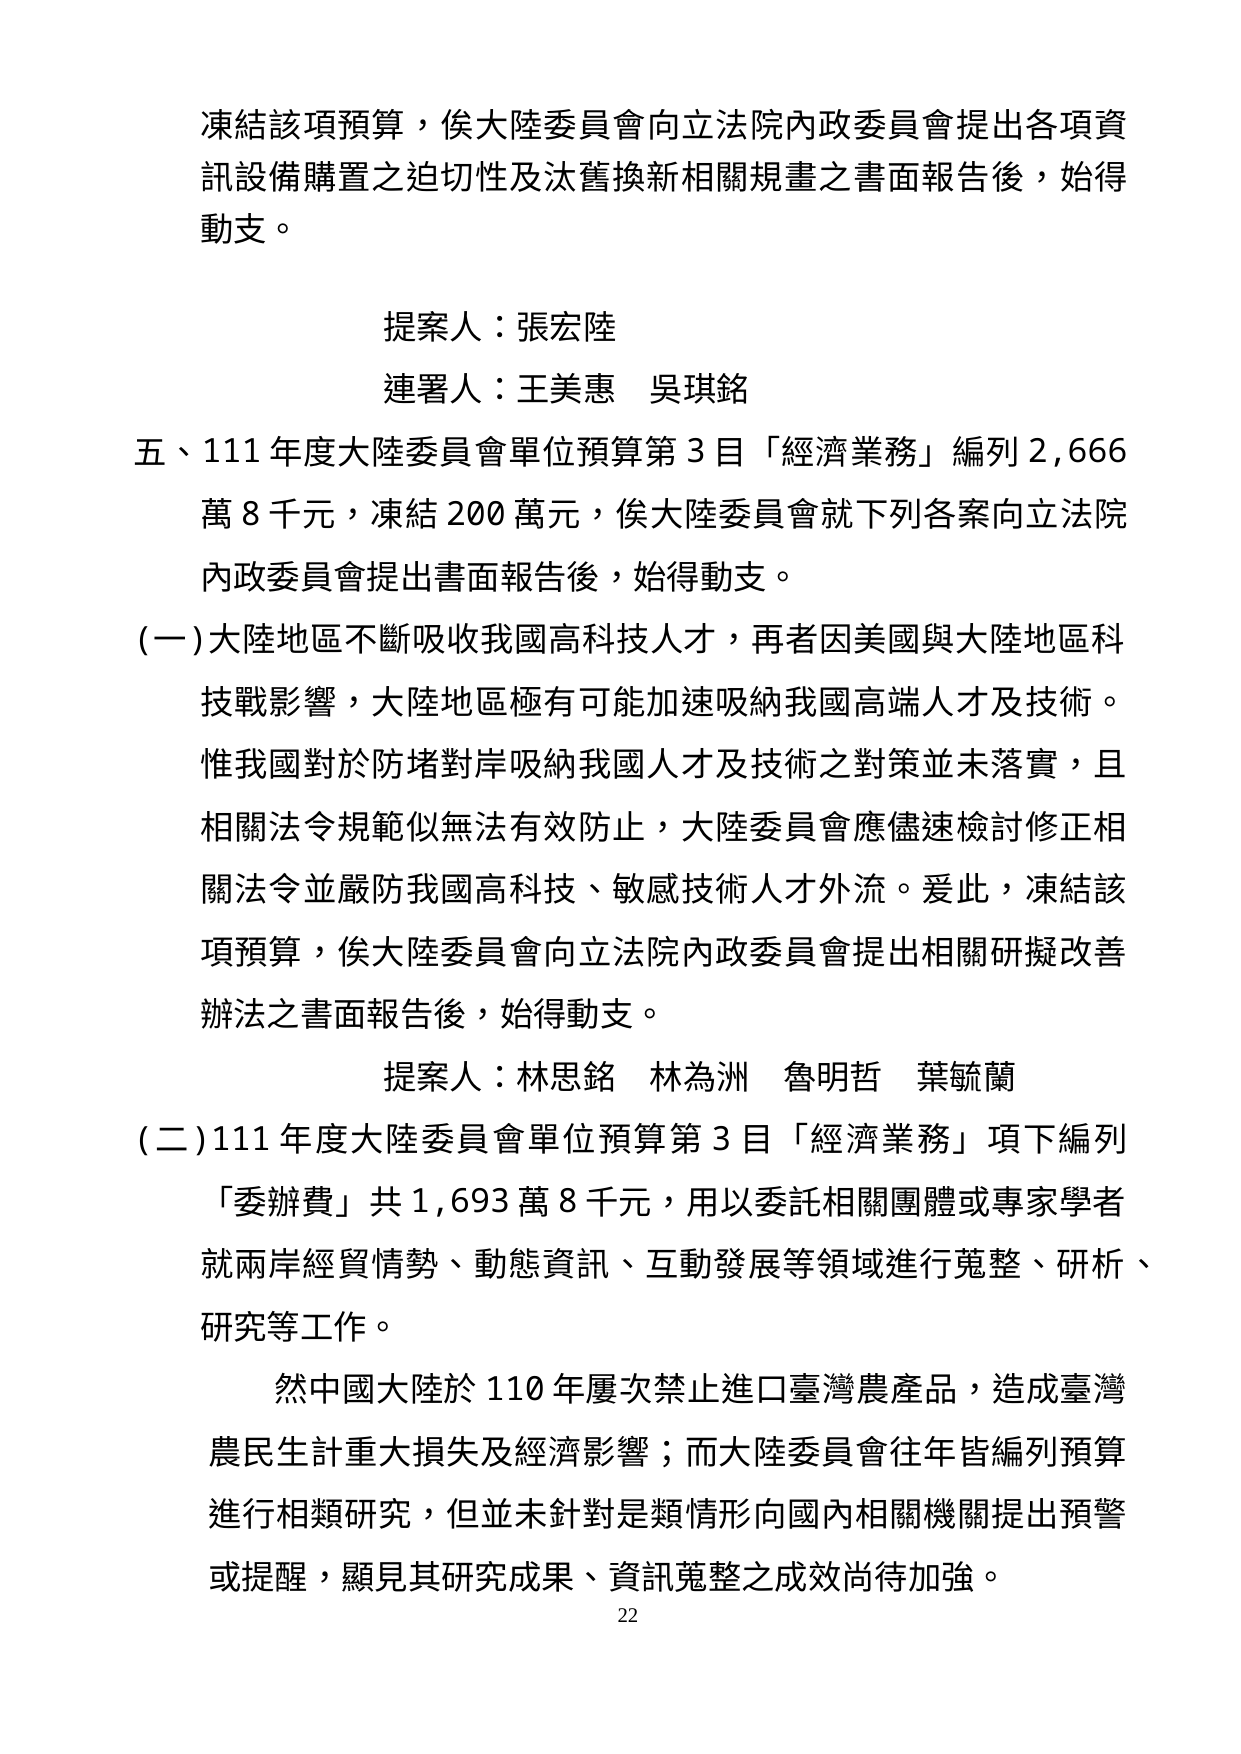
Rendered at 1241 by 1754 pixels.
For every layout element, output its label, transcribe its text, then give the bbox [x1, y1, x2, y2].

text 然中國大陸於110年屢次禁止進口臺灣農產品，造成臺灣農民生計重大損失及經濟影響；而大陸委員會往年皆編列預算進行相類研究，但並未針對是類情形向國內相關機關提出預警或提醒，顯見其研究成果、資訊蒐整之成效尚待加強。 [208, 1346, 1127, 1596]
text (一)大陸地區不斷吸收我國高科技人才，再者因美國與大陸地區科技戰影響，大陸地區極有可能加速吸納我國高端人才及技術。惟我國對於防堵對岸吸納我國人才及技術之對策並未落實，且相關法令規範似無法有效防止，大陸委員會應儘速檢討修正相關法令並嚴防我國高科技、敏感技術人才外流。爰此，凍結該項預算，俟大陸委員會向立法院內政委員會提出相關研擬改善辦法之書面報告後，始得動支。 [133, 596, 1127, 1033]
text 提案人：張宏陸 [383, 283, 1127, 346]
text 凍結該項預算，俟大陸委員會向立法院內政委員會提出各項資訊設備購置之迫切性及汰舊換新相關規畫之書面報告後，始得動支。 [133, 96, 1127, 252]
text (二)111年度大陸委員會單位預算第3目「經濟業務」項下編列「委辦費」共1,693萬8千元，用以委託相關團體或專家學者就兩岸經貿情勢、動態資訊、互動發展等領域進行蒐整、研析、研究等工作。 [133, 1096, 1127, 1346]
text 提案人：林思銘 林為洲 魯明哲 葉毓蘭 [383, 1033, 1127, 1096]
text 五、111年度大陸委員會單位預算第3目「經濟業務」編列2,666萬8千元，凍結200萬元，俟大陸委員會就下列各案向立法院內政委員會提出書面報告後，始得動支。 [133, 408, 1127, 596]
text 連署人：王美惠 吳琪銘 [383, 346, 1127, 408]
